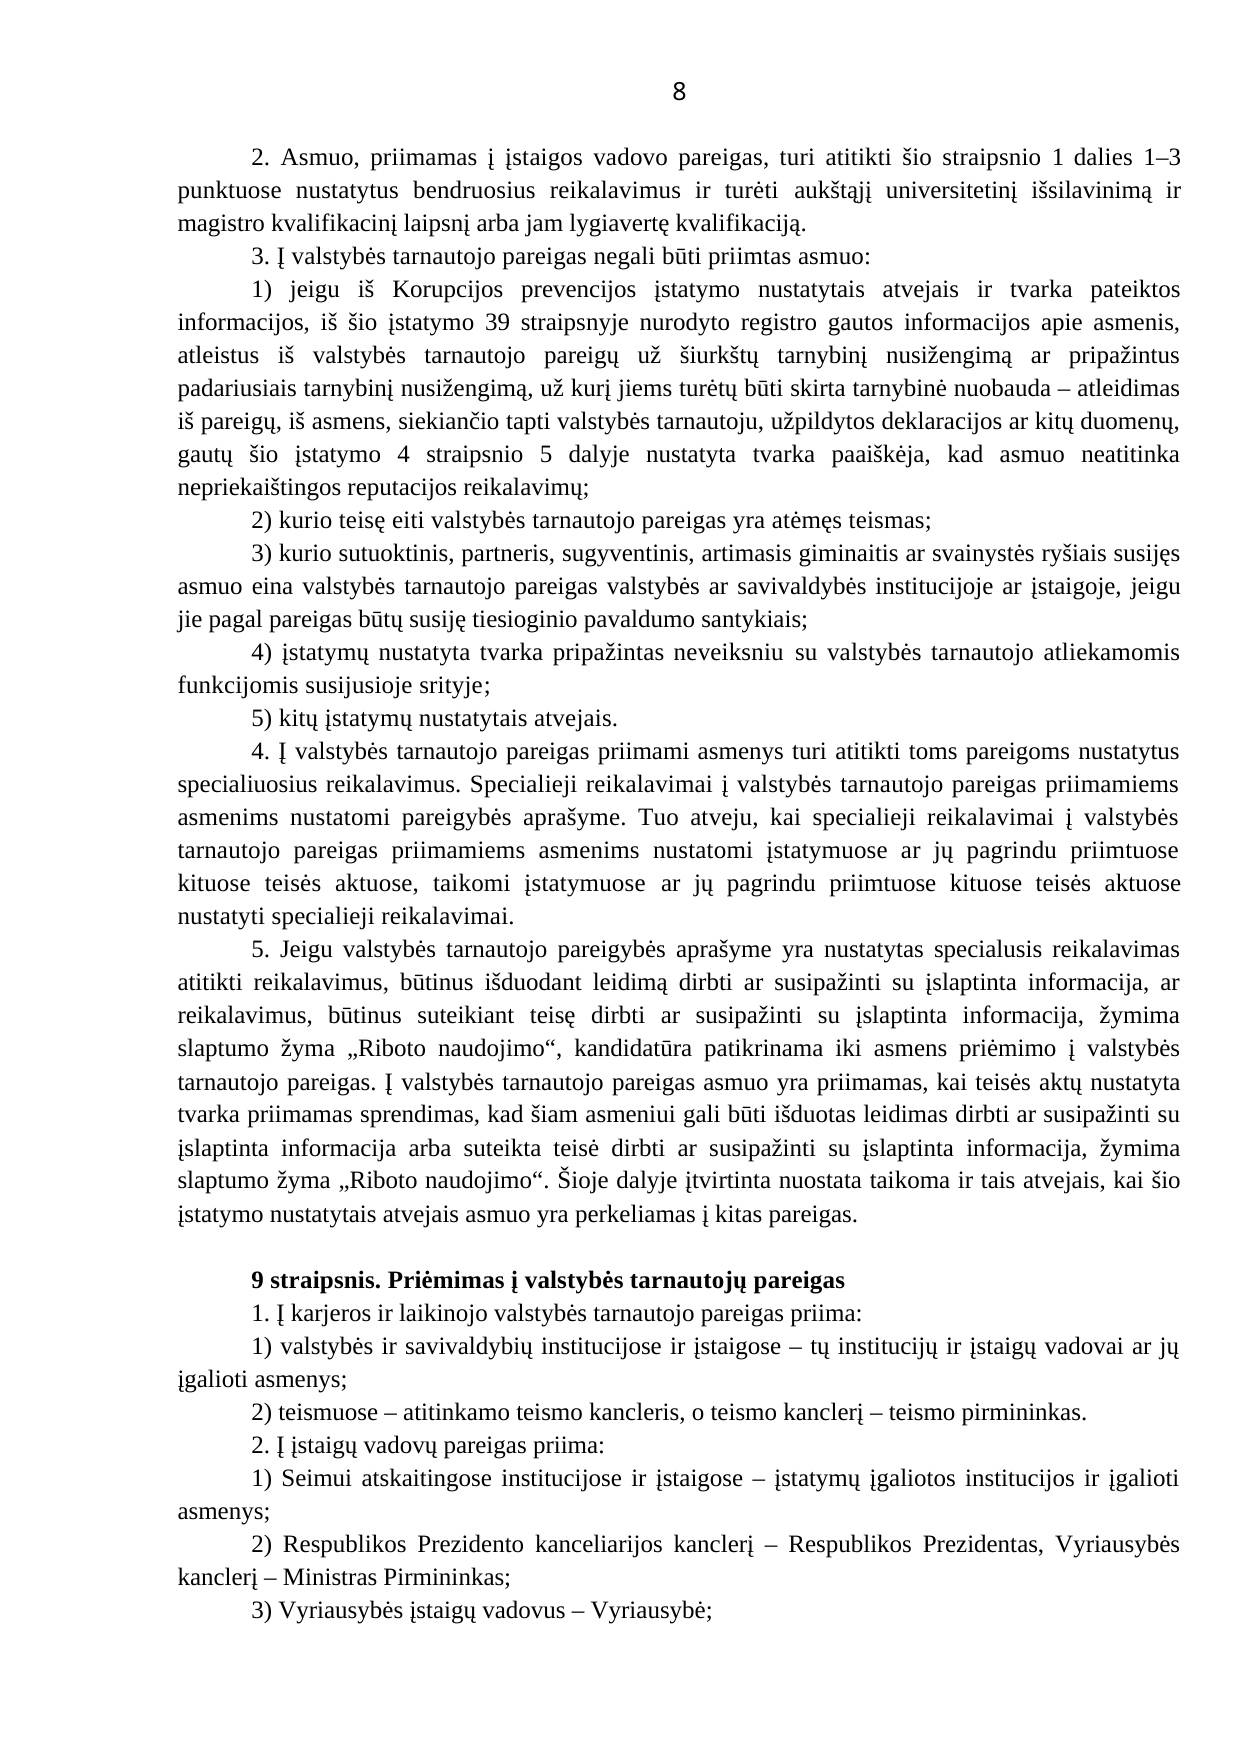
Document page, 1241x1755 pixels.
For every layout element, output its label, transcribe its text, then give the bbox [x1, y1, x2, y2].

text 1) valstybės ir savivaldybių institucijose ir įstaigose – tų institucijų ir įstaigų vadovai ar jų įgalioti asmenys; [177, 1331, 1181, 1392]
text 1) Seimui atskaitingose institucijose ir įstaigose – įstatymų įgaliotos institucijos ir įgalioti asmenys; [177, 1463, 1181, 1524]
text 2) teismuose – atitinkamo teismo kancleris, o teismo kanclerį – teismo pirmininkas. [177, 1397, 1181, 1426]
text 2. Į įstaigų vadovų pareigas priima: [177, 1430, 1181, 1458]
text 5. Jeigu valstybės tarnautojo pareigybės aprašyme yra nustatytas specialusis reikalavimas atitikti reikalavimus, būtinus išduodant leidimą dirbti ar susipažinti su įslaptinta informacija, ar reikalavimus, būtinus suteikiant teisę dirbti ar susipažinti su įslaptinta informacija, žymima slaptumo žyma „Riboto naudojimo“, kandidatūra patikrinama iki asmens priėmimo į valstybės tarnautojo pareigas. Į valstybės tarnautojo pareigas asmuo yra priimamas, kai teisės aktų nustatyta tvarka priimamas sprendimas, kad šiam asmeniui gali būti išduotas leidimas dirbti ar susipažinti su įslaptinta informacija arba suteikta teisė dirbti ar susipažinti su įslaptinta informacija, žymima slaptumo žyma „Riboto naudojimo“. Šioje dalyje įtvirtinta nuostata taikoma ir tais atvejais, kai šio įstatymo nustatytais atvejais asmuo yra perkeliamas į kitas pareigas. [177, 934, 1181, 1227]
text 2) kurio teisę eiti valstybės tarnautojo pareigas yra atėmęs teismas; [177, 505, 1181, 534]
text 2. Asmuo, priimamas į įstaigos vadovo pareigas, turi atitikti šio straipsnio 1 dalies 1–3 punktuose nustatytus bendruosius reikalavimus ir turėti aukštąjį universitetinį išsilavinimą ir magistro kvalifikacinį laipsnį arba jam lygiavertę kvalifikaciją. [177, 142, 1181, 237]
text 3) Vyriausybės įstaigų vadovus – Vyriausybė; [177, 1595, 1181, 1624]
text 1) jeigu iš Korupcijos prevencijos įstatymo nustatytais atvejais ir tvarka pateiktos informacijos, iš šio įstatymo 39 straipsnyje nurodyto registro gautos informacijos apie asmenis, atleistus iš valstybės tarnautojo pareigų už šiurkštų tarnybinį nusižengimą ar pripažintus padariusiais tarnybinį nusižengimą, už kurį jiems turėtų būti skirta tarnybinė nuobauda – atleidimas iš pareigų, iš asmens, siekiančio tapti valstybės tarnautoju, užpildytos deklaracijos ar kitų duomenų, gautų šio įstatymo 4 straipsnio 5 dalyje nustatyta tvarka paaiškėja, kad asmuo neatitinka nepriekaištingos reputacijos reikalavimų; [177, 274, 1181, 501]
text 4) įstatymų nustatyta tvarka pripažintas neveiksniu su valstybės tarnautojo atliekamomis funkcijomis susijusioje srityje; [177, 637, 1181, 699]
text 4. Į valstybės tarnautojo pareigas priimami asmenys turi atitikti toms pareigoms nustatytus specialiuosius reikalavimus. Specialieji reikalavimai į valstybės tarnautojo pareigas priimamiems asmenims nustatomi pareigybės aprašyme. Tuo atveju, kai specialieji reikalavimai į valstybės tarnautojo pareigas priimamiems asmenims nustatomi įstatymuose ar jų pagrindu priimtuose kituose teisės aktuose, taikomi įstatymuose ar jų pagrindu priimtuose kituose teisės aktuose nustatyti specialieji reikalavimai. [177, 736, 1181, 930]
text 9 straipsnis. Priėmimas į valstybės tarnautojų pareigas [177, 1265, 1181, 1293]
text 1. Į karjeros ir laikinojo valstybės tarnautojo pareigas priima: [177, 1298, 1181, 1326]
text 3) kurio sutuoktinis, partneris, sugyventinis, artimasis giminaitis ar svainystės ryšiais susijęs asmuo eina valstybės tarnautojo pareigas valstybės ar savivaldybės institucijoje ar įstaigoje, jeigu jie pagal pareigas būtų susiję tiesioginio pavaldumo santykiais; [177, 538, 1181, 633]
text 3. Į valstybės tarnautojo pareigas negali būti priimtas asmuo: [177, 241, 1181, 270]
text 5) kitų įstatymų nustatytais atvejais. [177, 703, 1181, 732]
text 2) Respublikos Prezidento kanceliarijos kanclerį – Respublikos Prezidentas, Vyriausybės kanclerį – Ministras Pirmininkas; [177, 1529, 1181, 1591]
